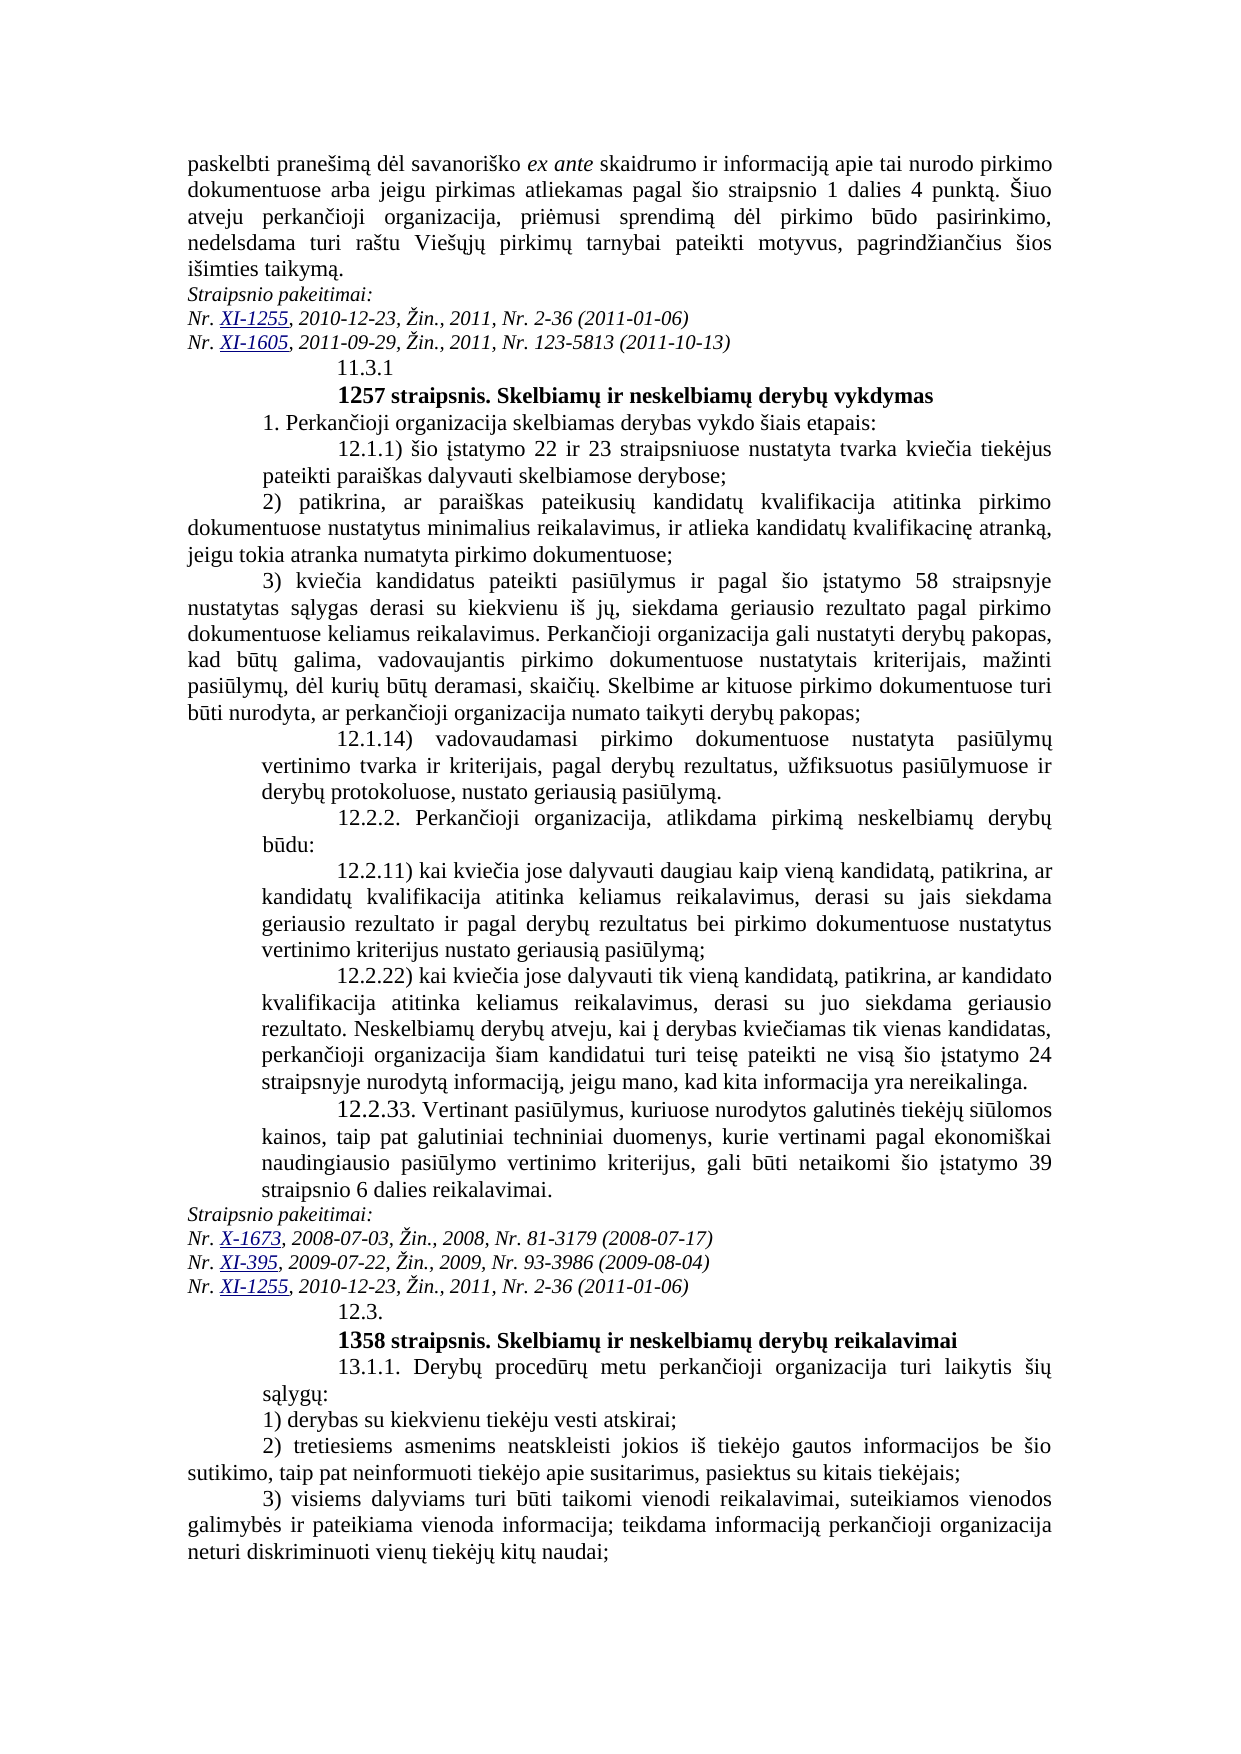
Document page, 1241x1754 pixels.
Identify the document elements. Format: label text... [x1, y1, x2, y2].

text Nr. XI-1255, 2010-12-23, Žin., 2011, Nr. 2-36 (2011-01-06) [187, 306, 1053, 330]
text Nr. XI-395, 2009-07-22, Žin., 2009, Nr. 93-3986 (2009-08-04) [187, 1250, 1053, 1274]
text 3) visiems dalyviams turi būti taikomi vienodi reikalavimai, suteikiamos vienodos galimybės ir pateikiama vienoda informacija; teikdama informaciją perkančioji organizacija neturi diskriminuoti vienų tiekėjų kitų naudai; [187, 1485, 1053, 1564]
text Nr. X-1673, 2008-07-03, Žin., 2008, Nr. 81-3179 (2008-07-17) [187, 1226, 1053, 1250]
text Straipsnio pakeitimai: [187, 282, 1053, 306]
text 2) patikrina, ar paraiškas pateikusių kandidatų kvalifikacija atitinka pirkimo dokumentuose nustatytus minimalius reikalavimus, ir atlieka kandidatų kvalifikacinę atranką, jeigu tokia atranka numatyta pirkimo dokumentuose; [187, 488, 1053, 567]
text Straipsnio pakeitimai: [187, 1202, 1053, 1226]
text 2) tretiesiems asmenims neatskleisti jokios iš tiekėjo gautos informacijos be šio sutikimo, taip pat neinformuoti tiekėjo apie susitarimus, pasiektus su kitais tiekėjais; [187, 1432, 1053, 1485]
text 3) kviečia kandidatus pateikti pasiūlymus ir pagal šio įstatymo 58 straipsnyje nustatytas sąlygas derasi su kiekvienu iš jų, siekdama geriausio rezultato pagal pirkimo dokumentuose keliamus reikalavimus. Perkančioji organizacija gali nustatyti derybų pakopas, kad būtų galima, vadovaujantis pirkimo dokumentuose nustatytais kriterijais, mažinti pasiūlymų, dėl kurių būtų deramasi, skaičių. Skelbime ar kituose pirkimo dokumentuose turi būti nurodyta, ar perkančioji organizacija numato taikyti derybų pakopas; [187, 567, 1053, 725]
subtitle 1) šio įstatymo 22 ir 23 straipsniuose nustatyta tvarka kviečia tiekėjus pateikti paraiškas dalyvauti skelbiamose derybose; [187, 435, 1053, 488]
subtitle 57 straipsnis. Skelbiamų ir neskelbiamų derybų vykdymas [187, 380, 1053, 409]
subtitle 3. Vertinant pasiūlymus, kuriuose nurodytos galutinės tiekėjų siūlomos kainos, taip pat galutiniai techniniai duomenys, kurie vertinami pagal ekonomiškai naudingiausio pasiūlymo vertinimo kriterijus, gali būti netaikomi šio įstatymo 39 straipsnio 6 dalies reikalavimai. [187, 1094, 1053, 1202]
subtitle 58 straipsnis. Skelbiamų ir neskelbiamų derybų reikalavimai [187, 1325, 1053, 1353]
subtitle 1) kai kviečia jose dalyvauti daugiau kaip vieną kandidatą, patikrina, ar kandidatų kvalifikacija atitinka keliamus reikalavimus, derasi su jais siekdama geriausio rezultato ir pagal derybų rezultatus bei pirkimo dokumentuose nustatytus vertinimo kriterijus nustato geriausią pasiūlymą; [187, 857, 1053, 962]
subtitle 2) kai kviečia jose dalyvauti tik vieną kandidatą, patikrina, ar kandidato kvalifikacija atitinka keliamus reikalavimus, derasi su juo siekdama geriausio rezultato. Neskelbiamų derybų atveju, kai į derybas kviečiamas tik vienas kandidatas, perkančioji organizacija šiam kandidatui turi teisę pateikti ne visą šio įstatymo 24 straipsnyje nurodytą informaciją, jeigu mano, kad kita informacija yra nereikalinga. [187, 962, 1053, 1094]
text 1) derybas su kiekvienu tiekėju vesti atskirai; [187, 1406, 1053, 1432]
subtitle 1. Derybų procedūrų metu perkančioji organizacija turi laikytis šių sąlygų: [187, 1353, 1053, 1406]
subtitle 2. Perkančioji organizacija, atlikdama pirkimą neskelbiamų derybų būdu: [187, 804, 1053, 857]
text 1. Perkančioji organizacija skelbiamas derybas vykdo šiais etapais: [187, 409, 1053, 435]
subtitle 4) vadovaudamasi pirkimo dokumentuose nustatyta pasiūlymų vertinimo tvarka ir kriterijais, pagal derybų rezultatus, užfiksuotus pasiūlymuose ir derybų protokoluose, nustato geriausią pasiūlymą. [187, 725, 1053, 804]
text Nr. XI-1605, 2011-09-29, Žin., 2011, Nr. 123-5813 (2011-10-13) [187, 330, 1053, 354]
text paskelbti pranešimą dėl savanoriško ex ante skaidrumo ir informaciją apie tai nurodo pirkimo dokumentuose arba jeigu pirkimas atliekamas pagal šio straipsnio 1 dalies 4 punktą. Šiuo atveju perkančioji organizacija, priėmusi sprendimą dėl pirkimo būdo pasirinkimo, nedelsdama turi raštu Viešųjų pirkimų tarnybai pateikti motyvus, pagrindžiančius šios išimties taikymą. [187, 150, 1053, 282]
text Nr. XI-1255, 2010-12-23, Žin., 2011, Nr. 2-36 (2011-01-06) [187, 1274, 1053, 1298]
